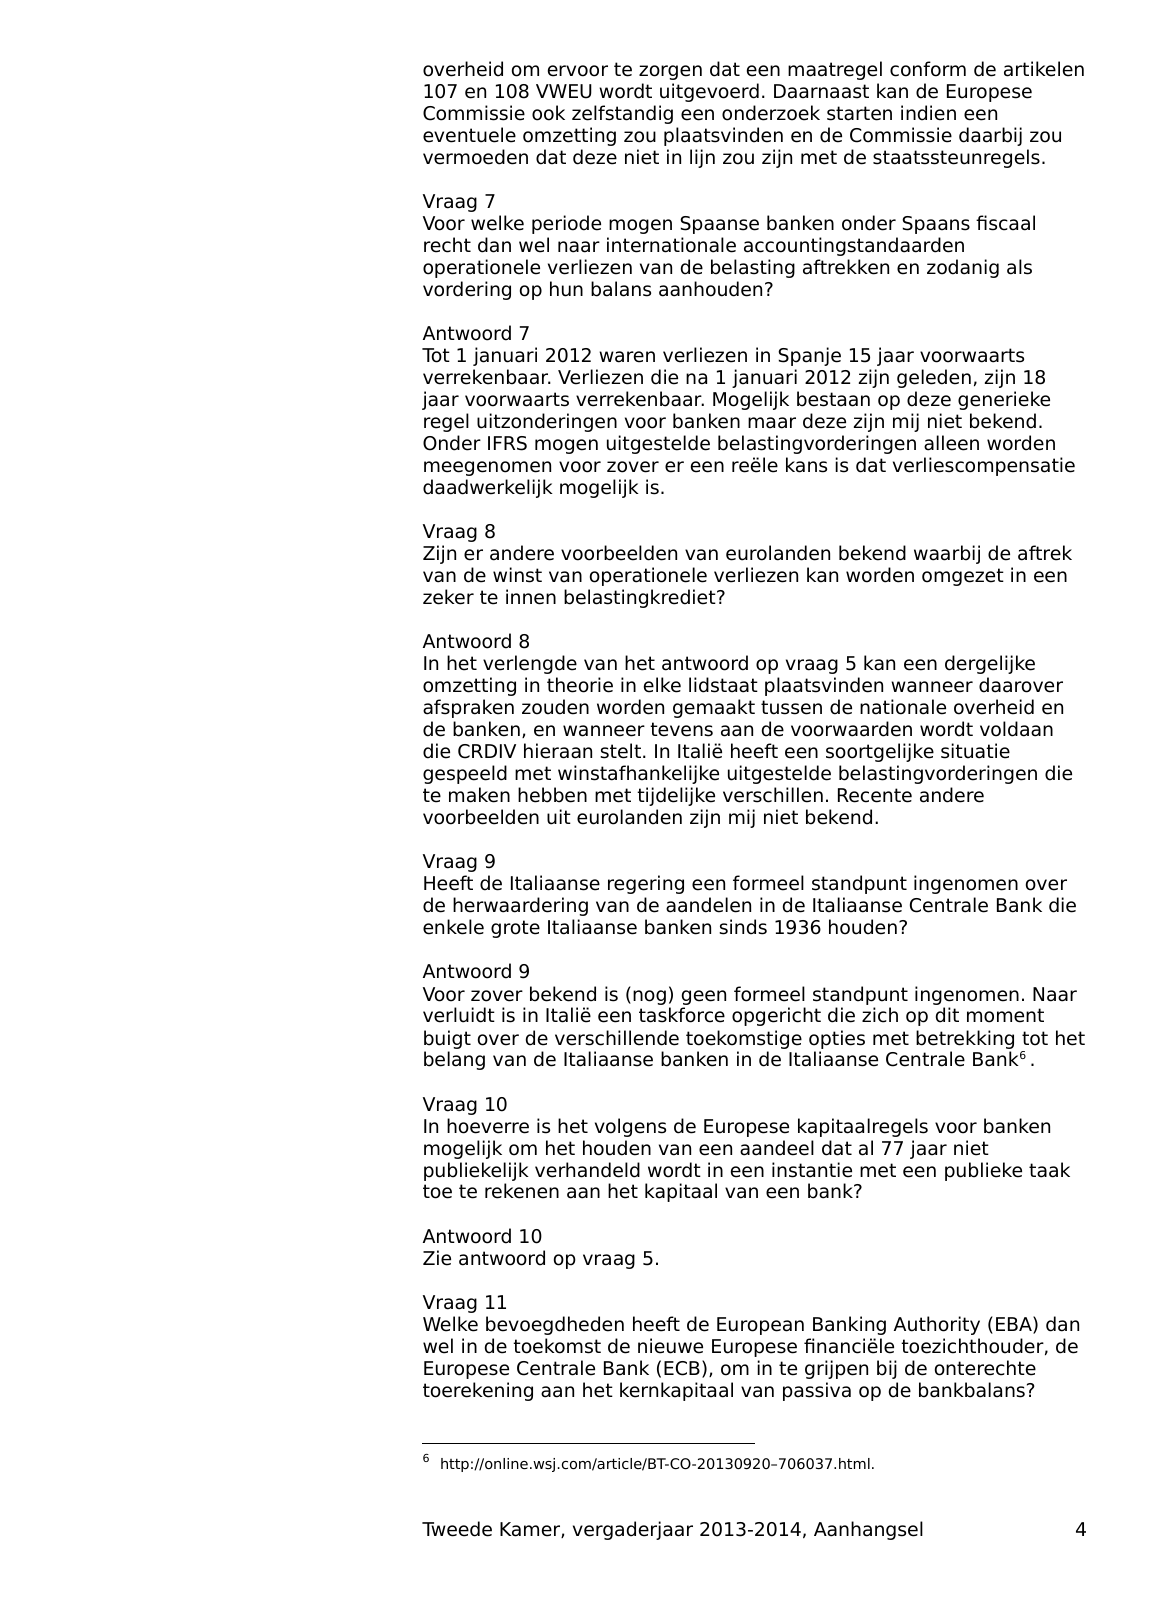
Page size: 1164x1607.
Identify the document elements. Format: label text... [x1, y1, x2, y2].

text Vraag 7 [422, 191, 1087, 213]
text Zie antwoord op vraag 5. [422, 1248, 1087, 1269]
text Vraag 10 [422, 1093, 1087, 1116]
text Voor welke periode mogen Spaanse banken onder Spaans fiscaal recht dan wel naar internationale accountingstandaarden operationele verliezen van de belasting aftrekken en zodanig als vordering op hun balans aanhouden? [422, 213, 1087, 301]
text overheid om ervoor te zorgen dat een maatregel conform de artikelen 107 en 108 VWEU wordt uitgevoerd. Daarnaast kan de Europese Commissie ook zelfstandig een onderzoek starten indien een eventuele omzetting zou plaatsvinden en de Commissie daarbij zou vermoeden dat deze niet in lijn zou zijn met de staatssteunregels. [422, 59, 1087, 169]
text Vraag 9 [422, 851, 1087, 873]
text Antwoord 8 [422, 631, 1087, 653]
text Zijn er andere voorbeelden van eurolanden bekend waarbij de aftrek van de winst van operationele verliezen kan worden omgezet in een zeker te innen belastingkrediet? [422, 543, 1087, 609]
text Voor zover bekend is (nog) geen formeel standpunt ingenomen. Naar verluidt is in Italië een taskforce opgericht die zich op dit moment buigt over de verschillende toekomstige opties met betrekking tot het belang van de Italiaanse banken in de Italiaanse Centrale Bank. [422, 983, 1087, 1071]
text Antwoord 9 [422, 961, 1087, 983]
text Heeft de Italiaanse regering een formeel standpunt ingenomen over de herwaardering van de aandelen in de Italiaanse Centrale Bank die enkele grote Italiaanse banken sinds 1936 houden? [422, 873, 1087, 939]
text Vraag 11 [422, 1292, 1087, 1314]
text In hoeverre is het volgens de Europese kapitaalregels voor banken mogelijk om het houden van een aandeel dat al 77 jaar niet publiekelijk verhandeld wordt in een instantie met een publieke taak toe te rekenen aan het kapitaal van een bank? [422, 1116, 1087, 1203]
text Welke bevoegdheden heeft de European Banking Authority (EBA) dan wel in de toekomst de nieuwe Europese financiële toezichthouder, de Europese Centrale Bank (ECB), om in te grijpen bij de onterechte toerekening aan het kernkapitaal van passiva op de bankbalans? [422, 1314, 1087, 1402]
text http://online.wsj.com/article/BT-CO-20130920–706037.html. [422, 1452, 1087, 1474]
text Antwoord 7 [422, 323, 1087, 345]
text Antwoord 10 [422, 1226, 1087, 1248]
text Tot 1 januari 2012 waren verliezen in Spanje 15 jaar voorwaarts verrekenbaar. Verliezen die na 1 januari 2012 zijn geleden, zijn 18 jaar voorwaarts verrekenbaar. Mogelijk bestaan op deze generieke regel uitzonderingen voor banken maar deze zijn mij niet bekend. Onder IFRS mogen uitgestelde belastingvorderingen alleen worden meegenomen voor zover er een reële kans is dat verliescompensatie daadwerkelijk mogelijk is. [422, 345, 1087, 499]
text In het verlengde van het antwoord op vraag 5 kan een dergelijke omzetting in theorie in elke lidstaat plaatsvinden wanneer daarover afspraken zouden worden gemaakt tussen de nationale overheid en de banken, en wanneer tevens aan de voorwaarden wordt voldaan die CRDIV hieraan stelt. In Italië heeft een soortgelijke situatie gespeeld met winstafhankelijke uitgestelde belastingvorderingen die te maken hebben met tijdelijke verschillen. Recente andere voorbeelden uit eurolanden zijn mij niet bekend. [422, 653, 1087, 829]
text Vraag 8 [422, 521, 1087, 543]
